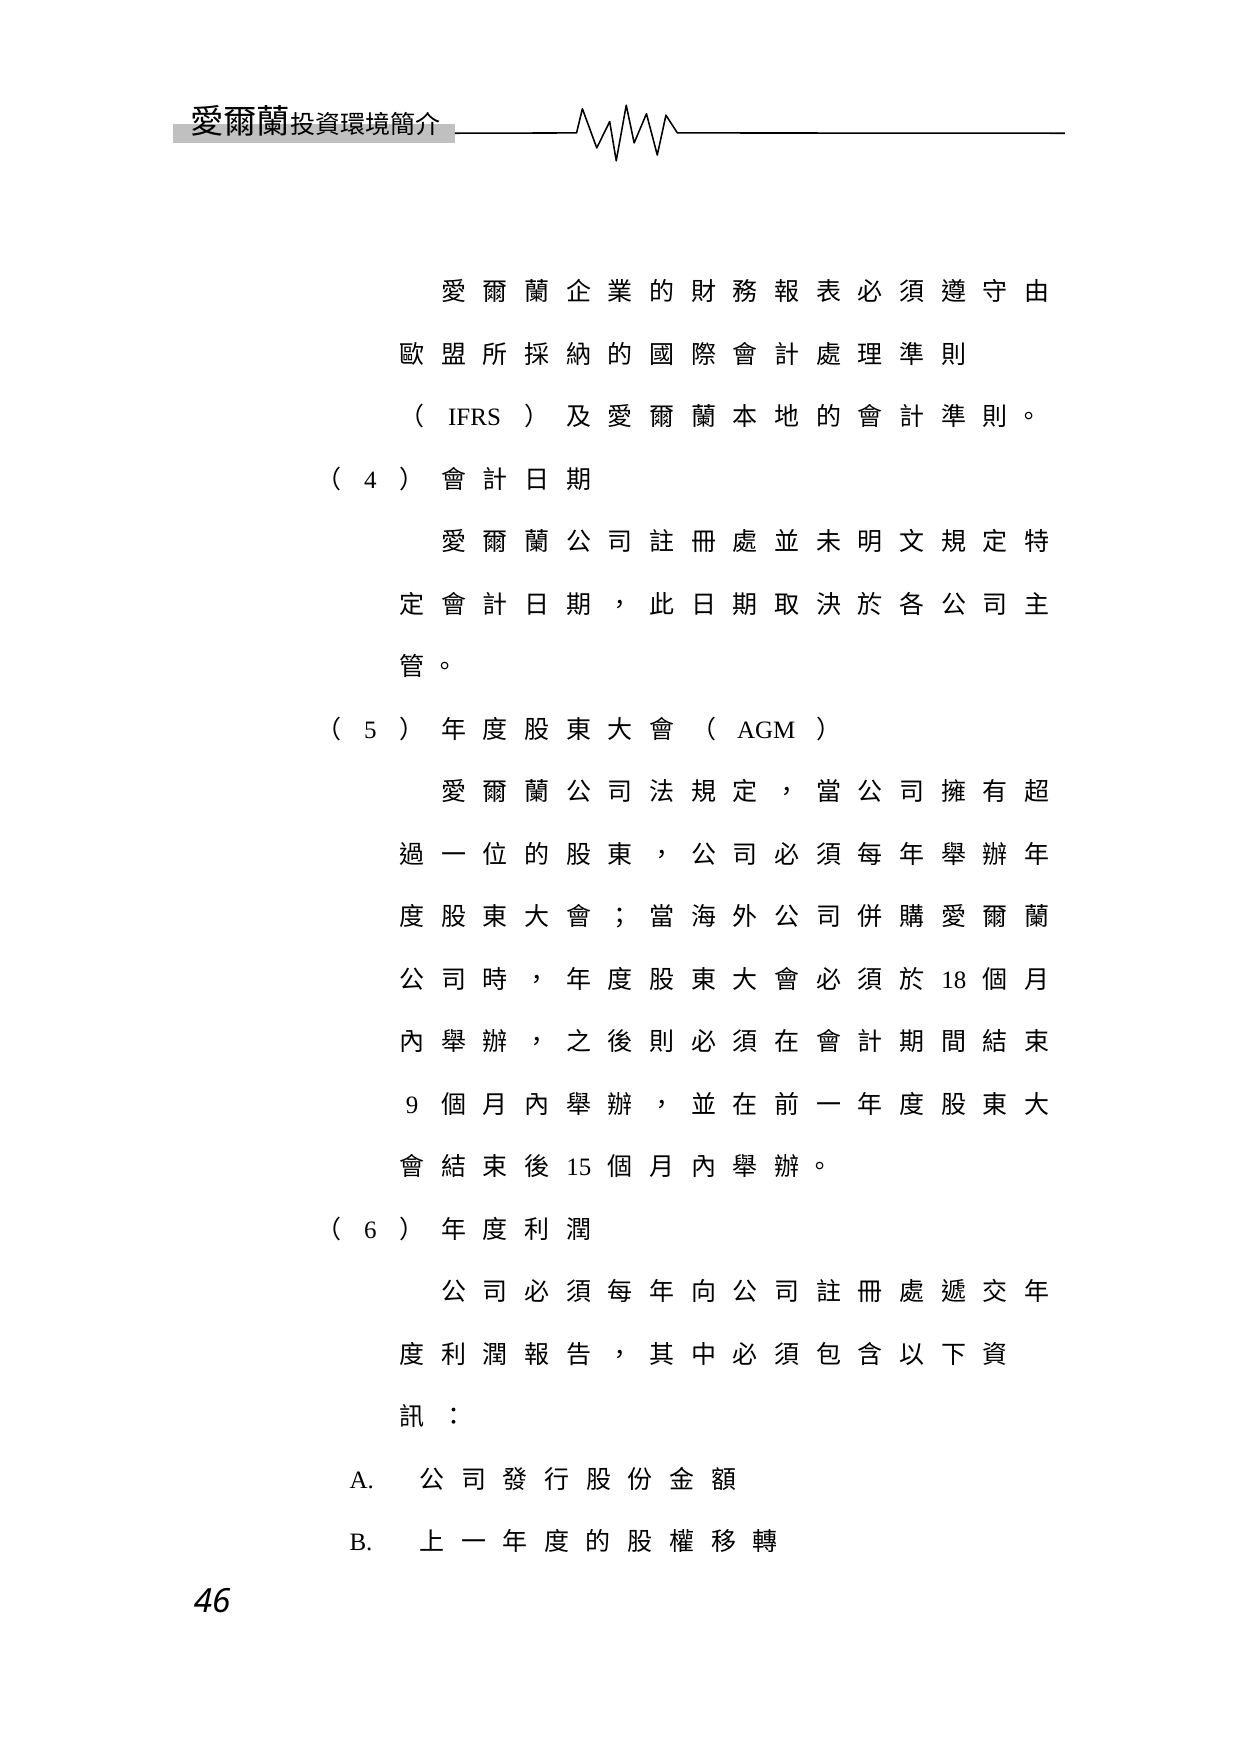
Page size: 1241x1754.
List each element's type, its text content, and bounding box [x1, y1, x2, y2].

text （5）年度股東大會（AGM） [306, 688, 1058, 750]
text 愛爾蘭公司法規定，當公司擁有超過一位的股東，公司必須每年舉辦年度股東大會；當海外公司併購愛爾蘭公司時，年度股東大會必須於18個月內舉辦，之後則必須在會計期間結束9個月內舉辦，並在前一年度股東大會結束後15個月內舉辦。 [367, 750, 1058, 1188]
text 公司必須每年向公司註冊處遞交年度利潤報告，其中必須包含以下資訊： [367, 1250, 1058, 1438]
text （4）會計日期 [306, 438, 1058, 500]
text B. 上一年度的股權移轉 [330, 1500, 1058, 1563]
text （6）年度利潤 [306, 1188, 1058, 1250]
text 愛爾蘭公司註冊處並未明文規定特定會計日期，此日期取決於各公司主管。 [367, 500, 1058, 688]
text A. 公司發行股份金額 [330, 1438, 1058, 1500]
text 愛爾蘭企業的財務報表必須遵守由歐盟所採納的國際會計處理準則（IFRS）及愛爾蘭本地的會計準則。 [367, 250, 1058, 438]
